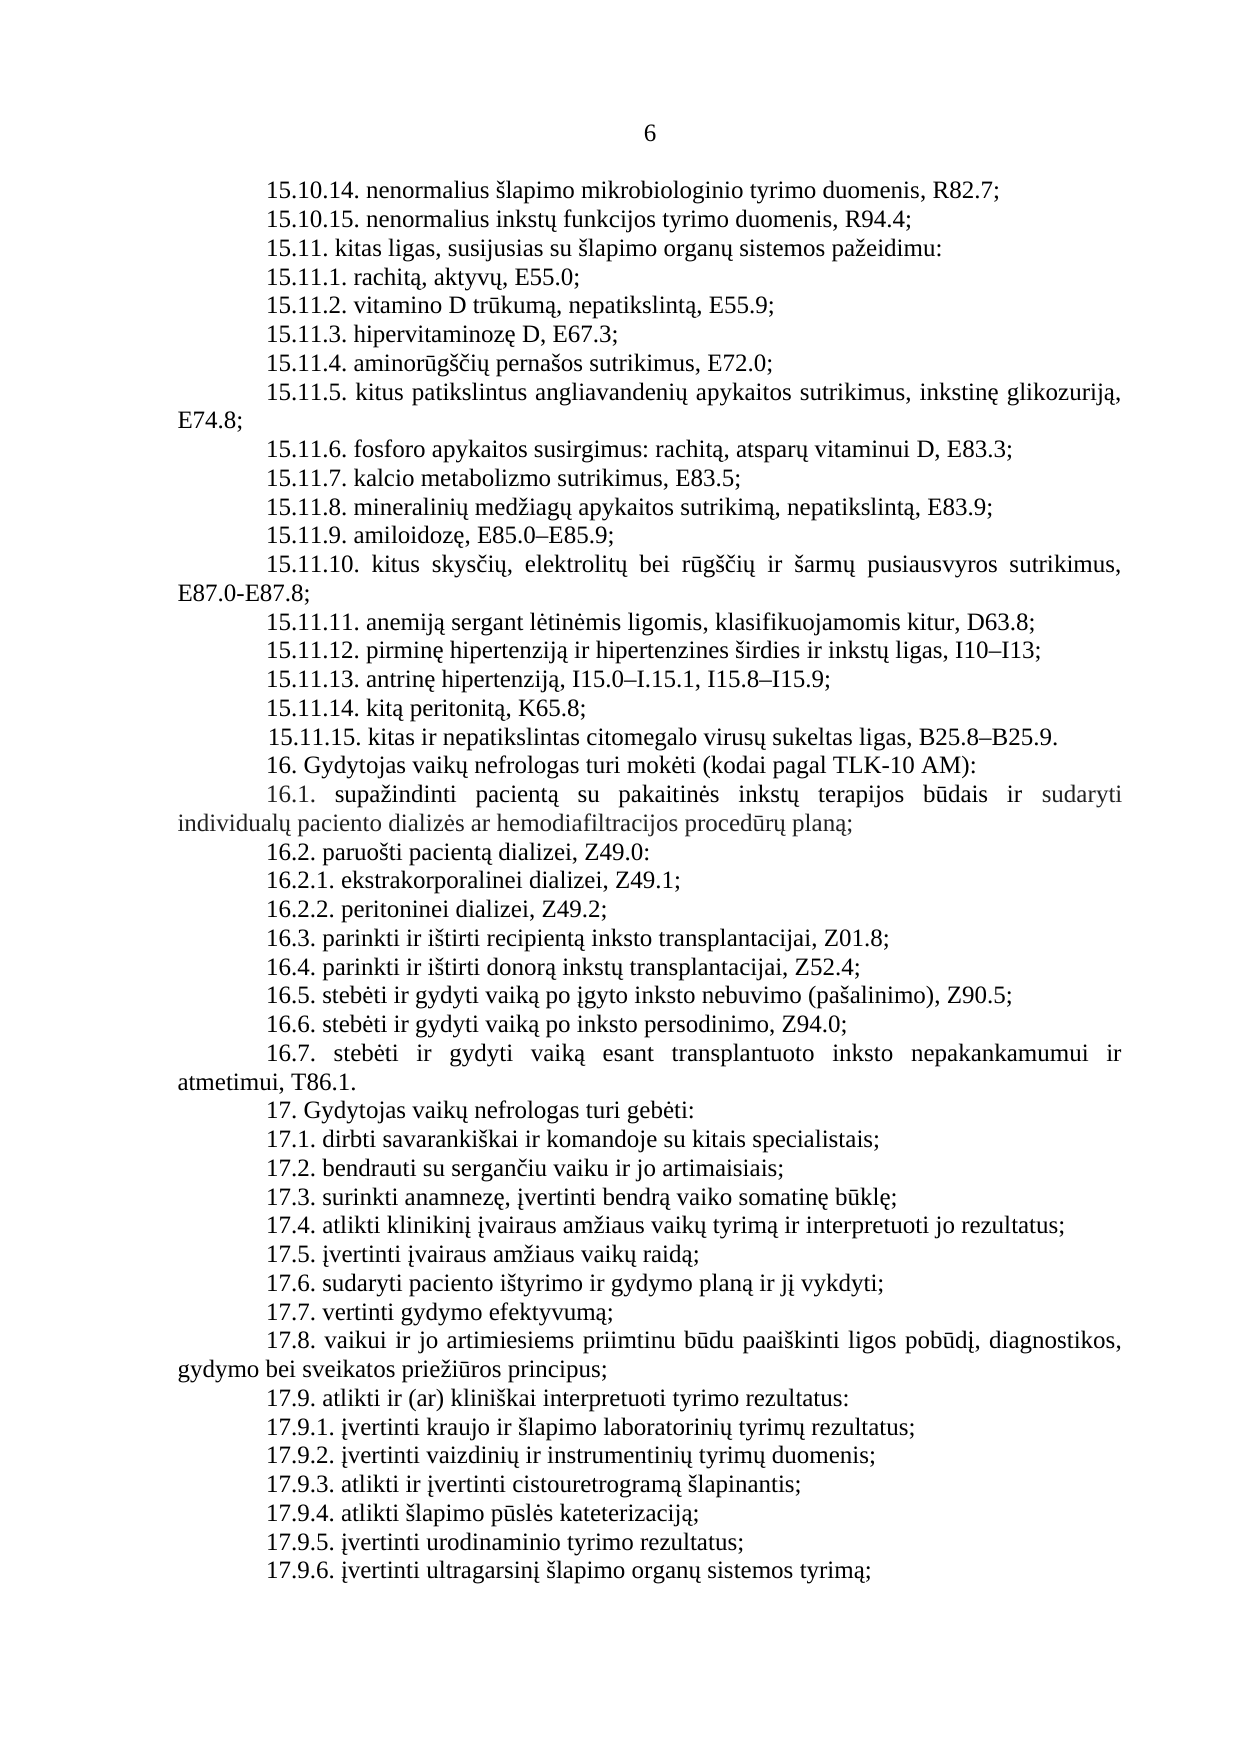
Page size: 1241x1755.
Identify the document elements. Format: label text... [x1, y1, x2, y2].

text 16.7. stebėti ir gydyti vaiką esant transplantuoto inksto nepakankamumui ir atmetimui, T86.1. [177, 1038, 1122, 1096]
text 15.11.1. rachitą, aktyvų, E55.0; [177, 262, 1122, 291]
text 17.9.6. įvertinti ultragarsinį šlapimo organų sistemos tyrimą; [177, 1556, 1122, 1584]
text 16.6. stebėti ir gydyti vaiką po inksto persodinimo, Z94.0; [177, 1009, 1122, 1038]
text 15.10.15. nenormalius inkstų funkcijos tyrimo duomenis, R94.4; [177, 204, 1122, 233]
text 15.11.15. kitas ir nepatikslintas citomegalo virusų sukeltas ligas, B25.8–B25.9. [177, 722, 1122, 751]
text 15.11.14. kitą peritonitą, K65.8; [177, 693, 1122, 722]
text 17.3. surinkti anamnezę, įvertinti bendrą vaiko somatinę būklę; [177, 1182, 1122, 1211]
text 17.8. vaikui ir jo artimiesiems priimtinu būdu paaiškinti ligos pobūdį, diagnostikos, gydymo bei sveikatos priežiūros principus; [177, 1326, 1122, 1383]
text 15.11.5. kitus patikslintus angliavandenių apykaitos sutrikimus, inkstinę glikozuriją, E74.8; [177, 377, 1122, 434]
text 15.11.4. aminorūgščių pernašos sutrikimus, E72.0; [177, 348, 1122, 377]
text 15.11.2. vitamino D trūkumą, nepatikslintą, E55.9; [177, 291, 1122, 319]
text 16.4. parinkti ir ištirti donorą inkstų transplantacijai, Z52.4; [177, 952, 1122, 981]
text 15.11.7. kalcio metabolizmo sutrikimus, E83.5; [177, 463, 1122, 492]
text 17.7. vertinti gydymo efektyvumą; [177, 1297, 1122, 1326]
text 17.4. atlikti klinikinį įvairaus amžiaus vaikų tyrimą ir interpretuoti jo rezultatus; [177, 1211, 1122, 1239]
text 15.11.6. fosforo apykaitos susirgimus: rachitą, atsparų vitaminui D, E83.3; [177, 434, 1122, 463]
text 16.2.1. ekstrakorporalinei dializei, Z49.1; [177, 866, 1122, 894]
text 16.5. stebėti ir gydyti vaiką po įgyto inksto nebuvimo (pašalinimo), Z90.5; [177, 981, 1122, 1009]
text 16.2.2. peritoninei dializei, Z49.2; [177, 894, 1122, 923]
text 15.11.13. antrinę hipertenziją, I15.0–I.15.1, I15.8–I15.9; [177, 664, 1122, 693]
text 17.9.1. įvertinti kraujo ir šlapimo laboratorinių tyrimų rezultatus; [177, 1412, 1122, 1441]
text 15.10.14. nenormalius šlapimo mikrobiologinio tyrimo duomenis, R82.7; [177, 176, 1122, 204]
text 16.2. paruošti pacientą dializei, Z49.0: [177, 837, 1122, 866]
text 17.9.2. įvertinti vaizdinių ir instrumentinių tyrimų duomenis; [177, 1441, 1122, 1469]
text 16.1. supažindinti pacientą su pakaitinės inkstų terapijos būdais ir sudaryti individualų paciento dializės ar hemodiafiltracijos procedūrų planą; [177, 779, 1122, 837]
text 17.5. įvertinti įvairaus amžiaus vaikų raidą; [177, 1239, 1122, 1268]
text 15.11.10. kitus skysčių, elektrolitų bei rūgščių ir šarmų pusiausvyros sutrikimus, E87.0-E87.8; [177, 549, 1122, 607]
text 15.11.3. hipervitaminozę D, E67.3; [177, 319, 1122, 348]
text 15.11.12. pirminę hipertenziją ir hipertenzines širdies ir inkstų ligas, I10–I13; [177, 636, 1122, 664]
text 17.9.4. atlikti šlapimo pūslės kateterizaciją; [177, 1498, 1122, 1527]
text 15.11. kitas ligas, susijusias su šlapimo organų sistemos pažeidimu: [177, 233, 1122, 262]
text 17.6. sudaryti paciento ištyrimo ir gydymo planą ir jį vykdyti; [177, 1268, 1122, 1297]
text 17.9. atlikti ir (ar) kliniškai interpretuoti tyrimo rezultatus: [177, 1383, 1122, 1412]
text 17.2. bendrauti su sergančiu vaiku ir jo artimaisiais; [177, 1153, 1122, 1182]
text 15.11.8. mineralinių medžiagų apykaitos sutrikimą, nepatikslintą, E83.9; [177, 492, 1122, 521]
text 17.1. dirbti savarankiškai ir komandoje su kitais specialistais; [177, 1124, 1122, 1153]
text 17.9.5. įvertinti urodinaminio tyrimo rezultatus; [177, 1527, 1122, 1556]
text 17. Gydytojas vaikų nefrologas turi gebėti: [177, 1096, 1122, 1124]
text 16. Gydytojas vaikų nefrologas turi mokėti (kodai pagal TLK-10 AM): [177, 751, 1122, 779]
text 15.11.11. anemiją sergant lėtinėmis ligomis, klasifikuojamomis kitur, D63.8; [177, 607, 1122, 636]
text 17.9.3. atlikti ir įvertinti cistouretrogramą šlapinantis; [177, 1469, 1122, 1498]
text 15.11.9. amiloidozę, E85.0–E85.9; [177, 521, 1122, 549]
text 16.3. parinkti ir ištirti recipientą inksto transplantacijai, Z01.8; [177, 923, 1122, 952]
